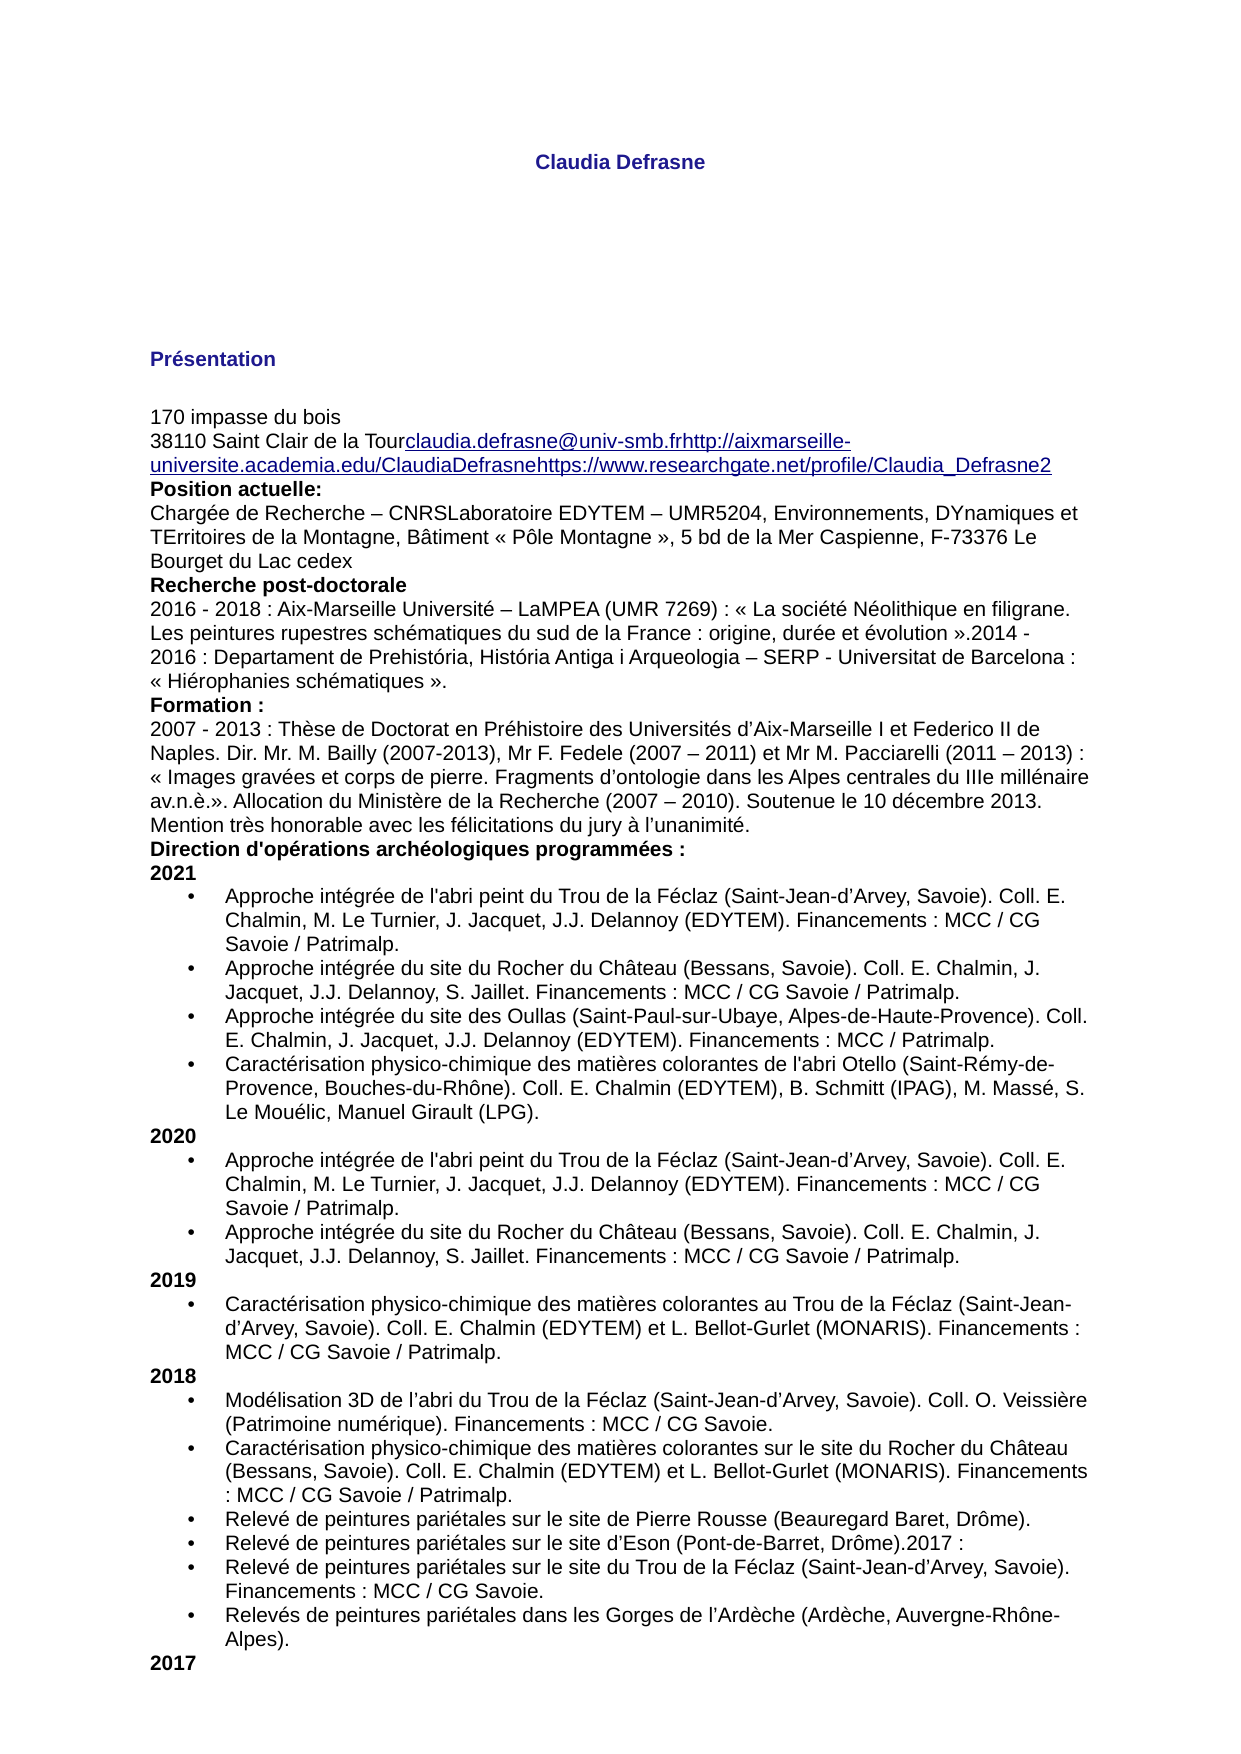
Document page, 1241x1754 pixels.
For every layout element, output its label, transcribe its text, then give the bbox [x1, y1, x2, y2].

list Approche intégrée du site du Rocher du Château (Bessans, Savoie). Coll. E. Chalmin, J. Jacquet, J.J. Delannoy, S. Jaillet. Financements : MCC / CG Savoie / Patrimalp. [187, 956, 1090, 1004]
list Approche intégrée du site des Oullas (Saint-Paul-sur-Ubaye, Alpes-de-Haute-Provence). Coll. E. Chalmin, J. Jacquet, J.J. Delannoy (EDYTEM). Financements : MCC / Patrimalp. [187, 1004, 1090, 1052]
list Caractérisation physico-chimique des matières colorantes sur le site du Rocher du Château (Bessans, Savoie). Coll. E. Chalmin (EDYTEM) et L. Bellot-Gurlet (MONARIS). Financements : MCC / CG Savoie / Patrimalp. [187, 1435, 1090, 1507]
text Direction d'opérations archéologiques programmées : [150, 836, 1090, 860]
list Relevé de peintures pariétales sur le site de Pierre Rousse (Beauregard Baret, Drôme). [187, 1507, 1090, 1531]
list Relevés de peintures pariétales dans les Gorges de l’Ardèche (Ardèche, Auvergne-Rhône-Alpes). [187, 1603, 1090, 1651]
text Chargée de Recherche – CNRSLaboratoire EDYTEM – UMR5204, Environnements, DYnamiques et TErritoires de la Montagne, Bâtiment « Pôle Montagne », 5 bd de la Mer Caspienne, F-73376 Le Bourget du Lac cedex [150, 501, 1090, 573]
subtitle Présentation [150, 347, 1090, 371]
subtitle Claudia Defrasne [150, 150, 1090, 174]
list Caractérisation physico-chimique des matières colorantes de l'abri Otello (Saint-Rémy-de-Provence, Bouches-du-Rhône). Coll. E. Chalmin (EDYTEM), B. Schmitt (IPAG), M. Massé, S. Le Mouélic, Manuel Girault (LPG). [187, 1052, 1090, 1124]
list Relevé de peintures pariétales sur le site du Trou de la Féclaz (Saint-Jean-d’Arvey, Savoie). Financements : MCC / CG Savoie. [187, 1555, 1090, 1603]
list Approche intégrée du site du Rocher du Château (Bessans, Savoie). Coll. E. Chalmin, J. Jacquet, J.J. Delannoy, S. Jaillet. Financements : MCC / CG Savoie / Patrimalp. [187, 1220, 1090, 1268]
text Recherche post-doctorale [150, 573, 1090, 597]
text 2020 [150, 1124, 1090, 1148]
text 2019 [150, 1268, 1090, 1292]
text 2016 - 2018 : Aix-Marseille Université – LaMPEA (UMR 7269) : « La société Néolithique en filigrane. Les peintures rupestres schématiques du sud de la France : origine, durée et évolution ».2014 - 2016 : Departament de Prehistória, História Antiga i Arqueologia – SERP - Universitat de Barcelona : « Hiérophanies schématiques ». [150, 597, 1090, 693]
text 2021 [150, 860, 1090, 884]
list Modélisation 3D de l’abri du Trou de la Féclaz (Saint-Jean-d’Arvey, Savoie). Coll. O. Veissière (Patrimoine numérique). Financements : MCC / CG Savoie. [187, 1387, 1090, 1435]
text 2018 [150, 1363, 1090, 1387]
text 2007 - 2013 : Thèse de Doctorat en Préhistoire des Universités d’Aix-Marseille I et Federico II de Naples. Dir. Mr. M. Bailly (2007-2013), Mr F. Fedele (2007 – 2011) et Mr M. Pacciarelli (2011 – 2013) : « Images gravées et corps de pierre. Fragments d’ontologie dans les Alpes centrales du IIIe millénaire av.n.è.». Allocation du Ministère de la Recherche (2007 – 2010). Soutenue le 10 décembre 2013. Mention très honorable avec les félicitations du jury à l’unanimité. [150, 717, 1090, 836]
list Approche intégrée de l'abri peint du Trou de la Féclaz (Saint-Jean-d’Arvey, Savoie). Coll. E. Chalmin, M. Le Turnier, J. Jacquet, J.J. Delannoy (EDYTEM). Financements : MCC / CG Savoie / Patrimalp. [187, 884, 1090, 956]
text 170 impasse du bois [150, 405, 1090, 429]
text 2017 [150, 1651, 1090, 1675]
list Relevé de peintures pariétales sur le site d’Eson (Pont-de-Barret, Drôme).2017 : [187, 1531, 1090, 1555]
text Formation : [150, 693, 1090, 717]
text 38110 Saint Clair de la Tourclaudia.defrasne@univ-smb.frhttp://aixmarseille-universite.academia.edu/ClaudiaDefrasnehttps://www.researchgate.net/profile/Claudia_Defrasne2 [150, 429, 1090, 477]
text Position actuelle: [150, 477, 1090, 501]
list Approche intégrée de l'abri peint du Trou de la Féclaz (Saint-Jean-d’Arvey, Savoie). Coll. E. Chalmin, M. Le Turnier, J. Jacquet, J.J. Delannoy (EDYTEM). Financements : MCC / CG Savoie / Patrimalp. [187, 1148, 1090, 1220]
list Caractérisation physico-chimique des matières colorantes au Trou de la Féclaz (Saint-Jean-d’Arvey, Savoie). Coll. E. Chalmin (EDYTEM) et L. Bellot-Gurlet (MONARIS). Financements : MCC / CG Savoie / Patrimalp. [187, 1292, 1090, 1363]
